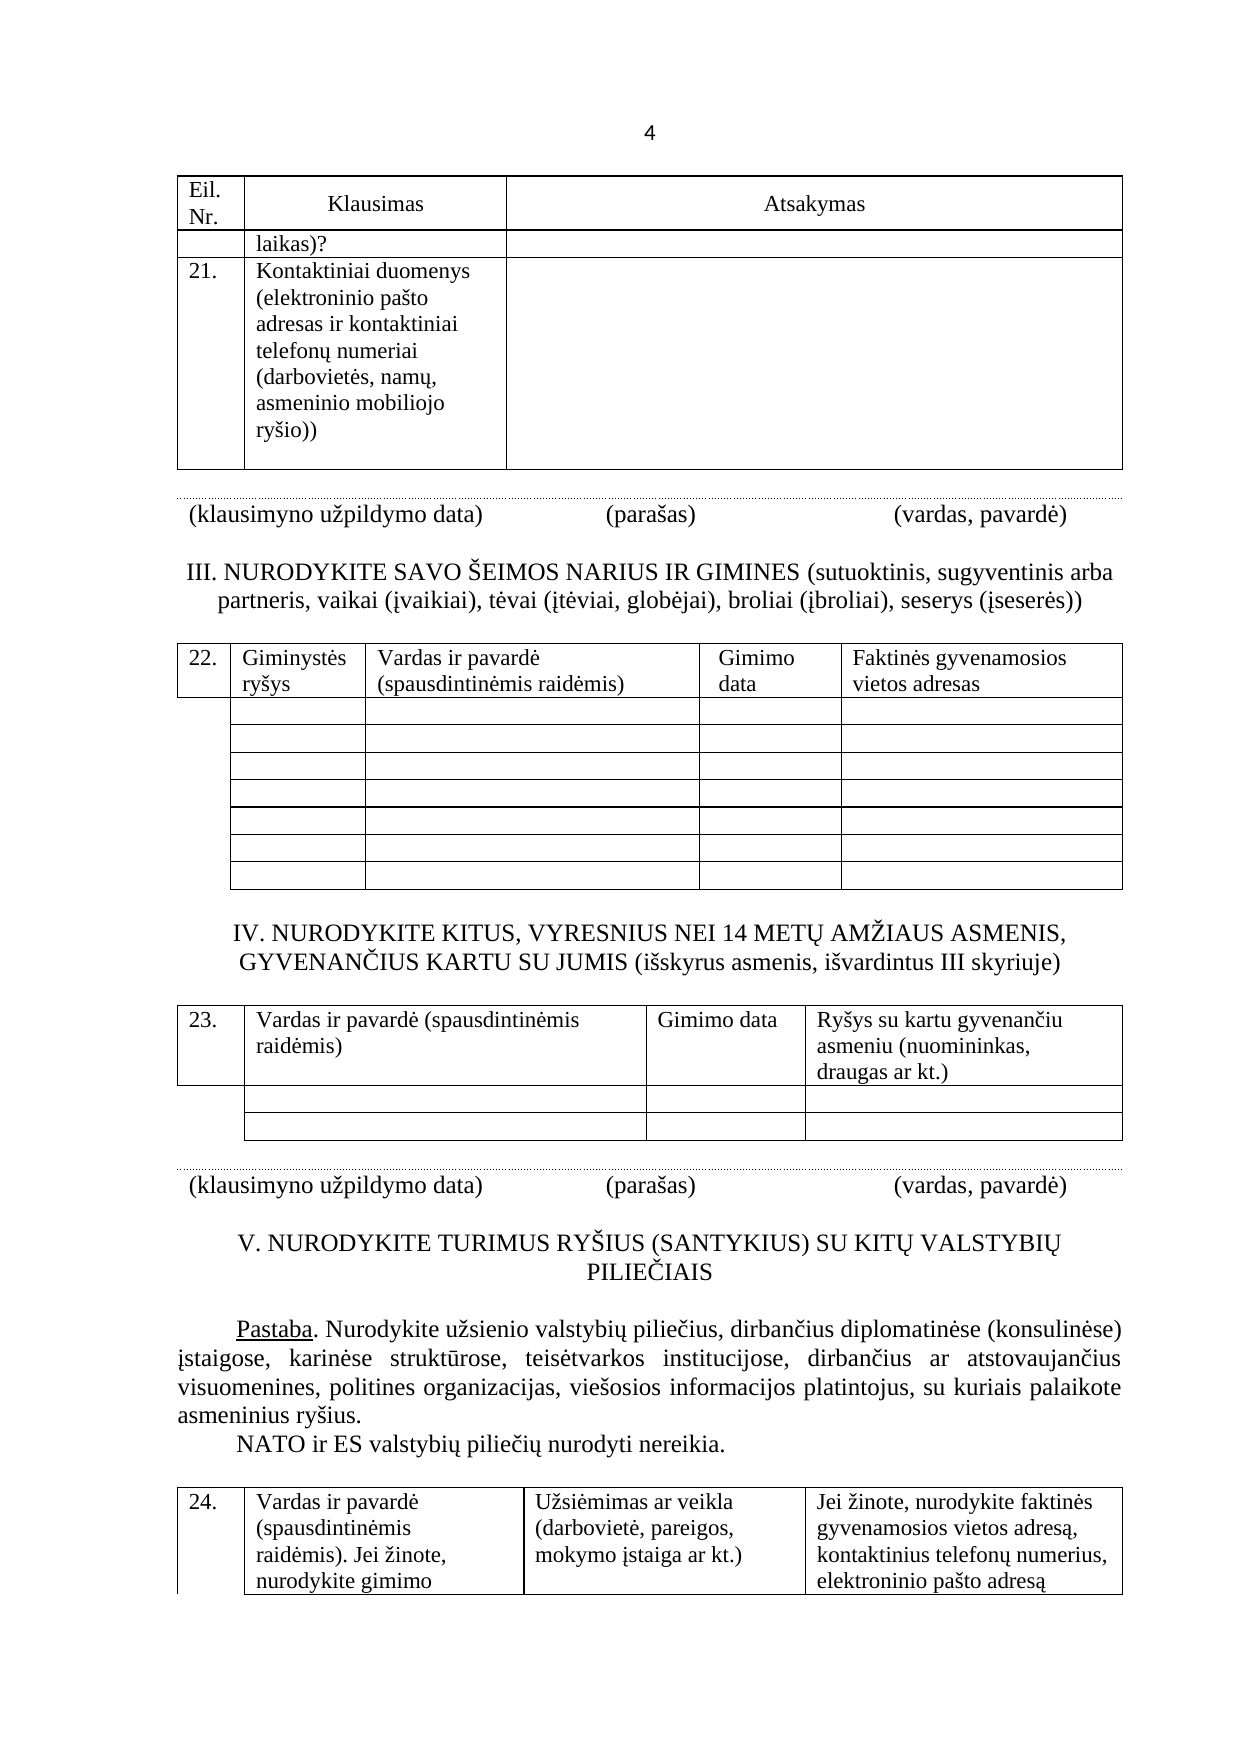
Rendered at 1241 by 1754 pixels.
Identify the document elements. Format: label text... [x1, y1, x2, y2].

table_header (klausimyno užpildymo data) [177, 498, 513, 528]
table_header Gimimo data [700, 644, 841, 697]
table_header [746, 498, 838, 528]
table_cell [177, 698, 230, 724]
table_cell [507, 258, 1122, 468]
table_cell [231, 753, 365, 779]
table_cell [366, 725, 699, 752]
table_header (klausimyno užpildymo data) [177, 1169, 513, 1199]
table_cell [842, 862, 1122, 888]
table_cell [842, 835, 1122, 861]
table_cell [177, 834, 230, 861]
table_header Klausimas [245, 177, 506, 229]
table_header 22. [178, 644, 230, 697]
table_header Giminystės ryšys [231, 644, 365, 697]
table_header Gimimo data [647, 1006, 805, 1085]
table_cell [806, 1086, 1122, 1112]
table_cell [700, 808, 841, 834]
table_cell [177, 806, 230, 834]
table_cell [647, 1086, 805, 1112]
text IV. nurodykite KITUS, VYRESNIUS NEI 14 METŲ AMŽIAUS Asmenis, gyvenANČIUS kartu SU JUMIS (išskyrus asmenis, išvardintus III skyriuje) [177, 918, 1122, 976]
text III. NURODYKITE savo šeimos nariUS ir giminEs (sutuoktinis, sugyventinis arba partneris, vaikai (įvaikiai), tėvai (įtėviai, globėjai), broliai (įbroliai), seserys (įseserės)) [177, 557, 1122, 614]
text NATO ir ES valstybių piliečių nurodyti nereikia. [177, 1429, 1122, 1458]
table_cell [245, 1086, 646, 1112]
table_header [514, 1169, 556, 1199]
table_cell [647, 1113, 805, 1139]
table_cell [231, 808, 365, 834]
table_cell [177, 779, 230, 806]
table_cell [177, 1086, 244, 1112]
table_header (parašas) [556, 498, 746, 528]
table_cell Kontaktiniai duomenys (elektroninio pašto adresas ir kontaktiniai telefonų numeriai (darbovietės, namų, asmeninio mobiliojo ryšio)) [245, 258, 506, 468]
table_header Atsakymas [507, 177, 1122, 229]
table_cell [177, 752, 230, 779]
text V. nurodykite turimus ryšius (santykius) su kitų valstybių piliečiais [177, 1228, 1122, 1285]
table_cell laikas)? [245, 231, 506, 257]
table_cell [231, 862, 365, 888]
table_cell [700, 780, 841, 806]
table_cell [231, 698, 365, 724]
table_cell [700, 698, 841, 724]
table_cell [700, 862, 841, 888]
table_cell [366, 862, 699, 888]
table_cell [507, 231, 1122, 257]
table_header Ryšys su kartu gyvenančiu asmeniu (nuomininkas, draugas ar kt.) [806, 1006, 1122, 1085]
table_header Vardas ir pavardė (spausdintinėmis raidėmis) [366, 644, 699, 697]
table_header Vardas ir pavardė (spausdintinėmis raidėmis) [245, 1006, 646, 1085]
table_header Jei žinote, nurodykite faktinės gyvenamosios vietos adresą, kontaktinius telefonų numerius, elektroninio pašto adresą [806, 1488, 1122, 1593]
table_cell [177, 1112, 244, 1139]
table_header (parašas) [556, 1169, 746, 1199]
table_header (vardas, pavardė) [839, 1169, 1122, 1199]
table_cell [177, 861, 230, 888]
table_cell [700, 835, 841, 861]
table_cell [366, 835, 699, 861]
table_cell [700, 753, 841, 779]
table_header Užsiėmimas ar veikla (darbovietė, pareigos, mokymo įstaiga ar kt.) [525, 1488, 805, 1593]
table_cell [842, 698, 1122, 724]
table_header [514, 498, 556, 528]
table_cell [366, 780, 699, 806]
table_cell [700, 725, 841, 752]
text Pastaba. Nurodykite užsienio valstybių piliečius, dirbančius diplomatinėse (konsulinėse) įstaigose, karinėse struktūrose, teisėtvarkos institucijose, dirbančius ar atstovaujančius visuomenines, politines organizacijas, viešosios informacijos platintojus, su kuriais palaikote asmeninius ryšius. [177, 1314, 1122, 1429]
table_cell [842, 780, 1122, 806]
table_cell [842, 808, 1122, 834]
table_cell [231, 835, 365, 861]
table_header 23. [178, 1006, 244, 1085]
table_cell [842, 725, 1122, 752]
table_cell [245, 1113, 646, 1139]
table_cell [366, 698, 699, 724]
table_cell [231, 780, 365, 806]
table_header (vardas, pavardė) [839, 498, 1122, 528]
table_header Eil. Nr. [178, 177, 244, 229]
table_cell [366, 753, 699, 779]
table_cell [366, 808, 699, 834]
table_cell [177, 724, 230, 752]
table_cell [231, 725, 365, 752]
table_cell 21. [178, 258, 244, 468]
table_cell [178, 231, 244, 257]
table_cell [806, 1113, 1122, 1139]
table_header Vardas ir pavardė (spausdintinėmis raidėmis). Jei žinote, nurodykite gimimo [245, 1488, 523, 1593]
table_header 24. [178, 1488, 244, 1593]
table_cell [842, 753, 1122, 779]
table_header [746, 1169, 838, 1199]
table_header Faktinės gyvenamosios vietos adresas [842, 644, 1122, 697]
